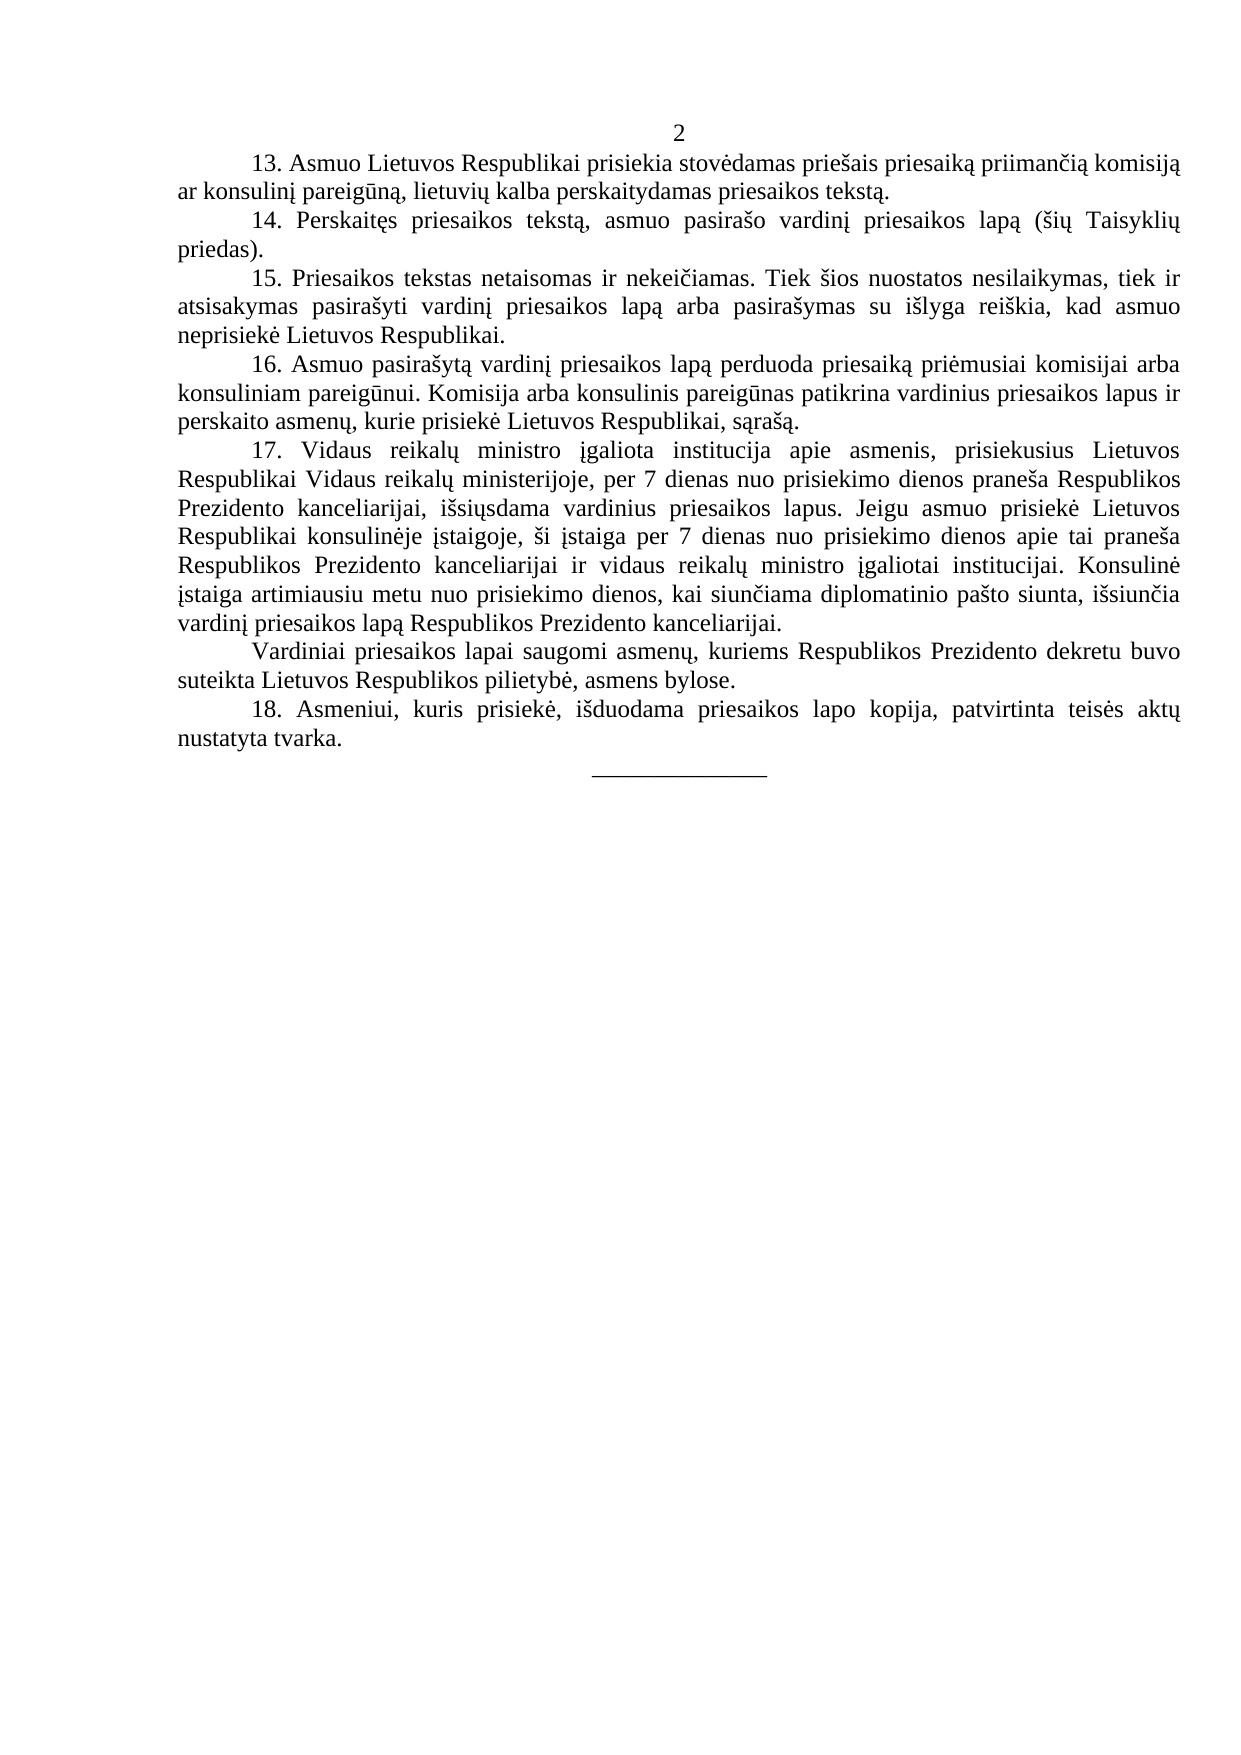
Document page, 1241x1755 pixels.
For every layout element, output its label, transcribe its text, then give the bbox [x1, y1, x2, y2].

text 14. Perskaitęs priesaikos tekstą, asmuo pasirašo vardinį priesaikos lapą (šių Taisyklių priedas). [177, 205, 1181, 263]
text 16. Asmuo pasirašytą vardinį priesaikos lapą perduoda priesaiką priėmusiai komisijai arba konsuliniam pareigūnui. Komisija arba konsulinis pareigūnas patikrina vardinius priesaikos lapus ir perskaito asmenų, kurie prisiekė Lietuvos Respublikai, sąrašą. [177, 349, 1181, 435]
text 13. Asmuo Lietuvos Respublikai prisiekia stovėdamas priešais priesaiką priimančią komisiją ar konsulinį pareigūną, lietuvių kalba perskaitydamas priesaikos tekstą. [177, 148, 1181, 205]
text ______________ [177, 751, 1181, 780]
text 18. Asmeniui, kuris prisiekė, išduodama priesaikos lapo kopija, patvirtinta teisės aktų nustatyta tvarka. [177, 694, 1181, 751]
text 17. Vidaus reikalų ministro įgaliota institucija apie asmenis, prisiekusius Lietuvos Respublikai Vidaus reikalų ministerijoje, per 7 dienas nuo prisiekimo dienos praneša Respublikos Prezidento kanceliarijai, išsiųsdama vardinius priesaikos lapus. Jeigu asmuo prisiekė Lietuvos Respublikai konsulinėje įstaigoje, ši įstaiga per 7 dienas nuo prisiekimo dienos apie tai praneša Respublikos Prezidento kanceliarijai ir vidaus reikalų ministro įgaliotai institucijai. Konsulinė įstaiga artimiausiu metu nuo prisiekimo dienos, kai siunčiama diplomatinio pašto siunta, išsiunčia vardinį priesaikos lapą Respublikos Prezidento kanceliarijai. [177, 435, 1181, 636]
text Vardiniai priesaikos lapai saugomi asmenų, kuriems Respublikos Prezidento dekretu buvo suteikta Lietuvos Respublikos pilietybė, asmens bylose. [177, 636, 1181, 694]
text 15. Priesaikos tekstas netaisomas ir nekeičiamas. Tiek šios nuostatos nesilaikymas, tiek ir atsisakymas pasirašyti vardinį priesaikos lapą arba pasirašymas su išlyga reiškia, kad asmuo neprisiekė Lietuvos Respublikai. [177, 263, 1181, 349]
